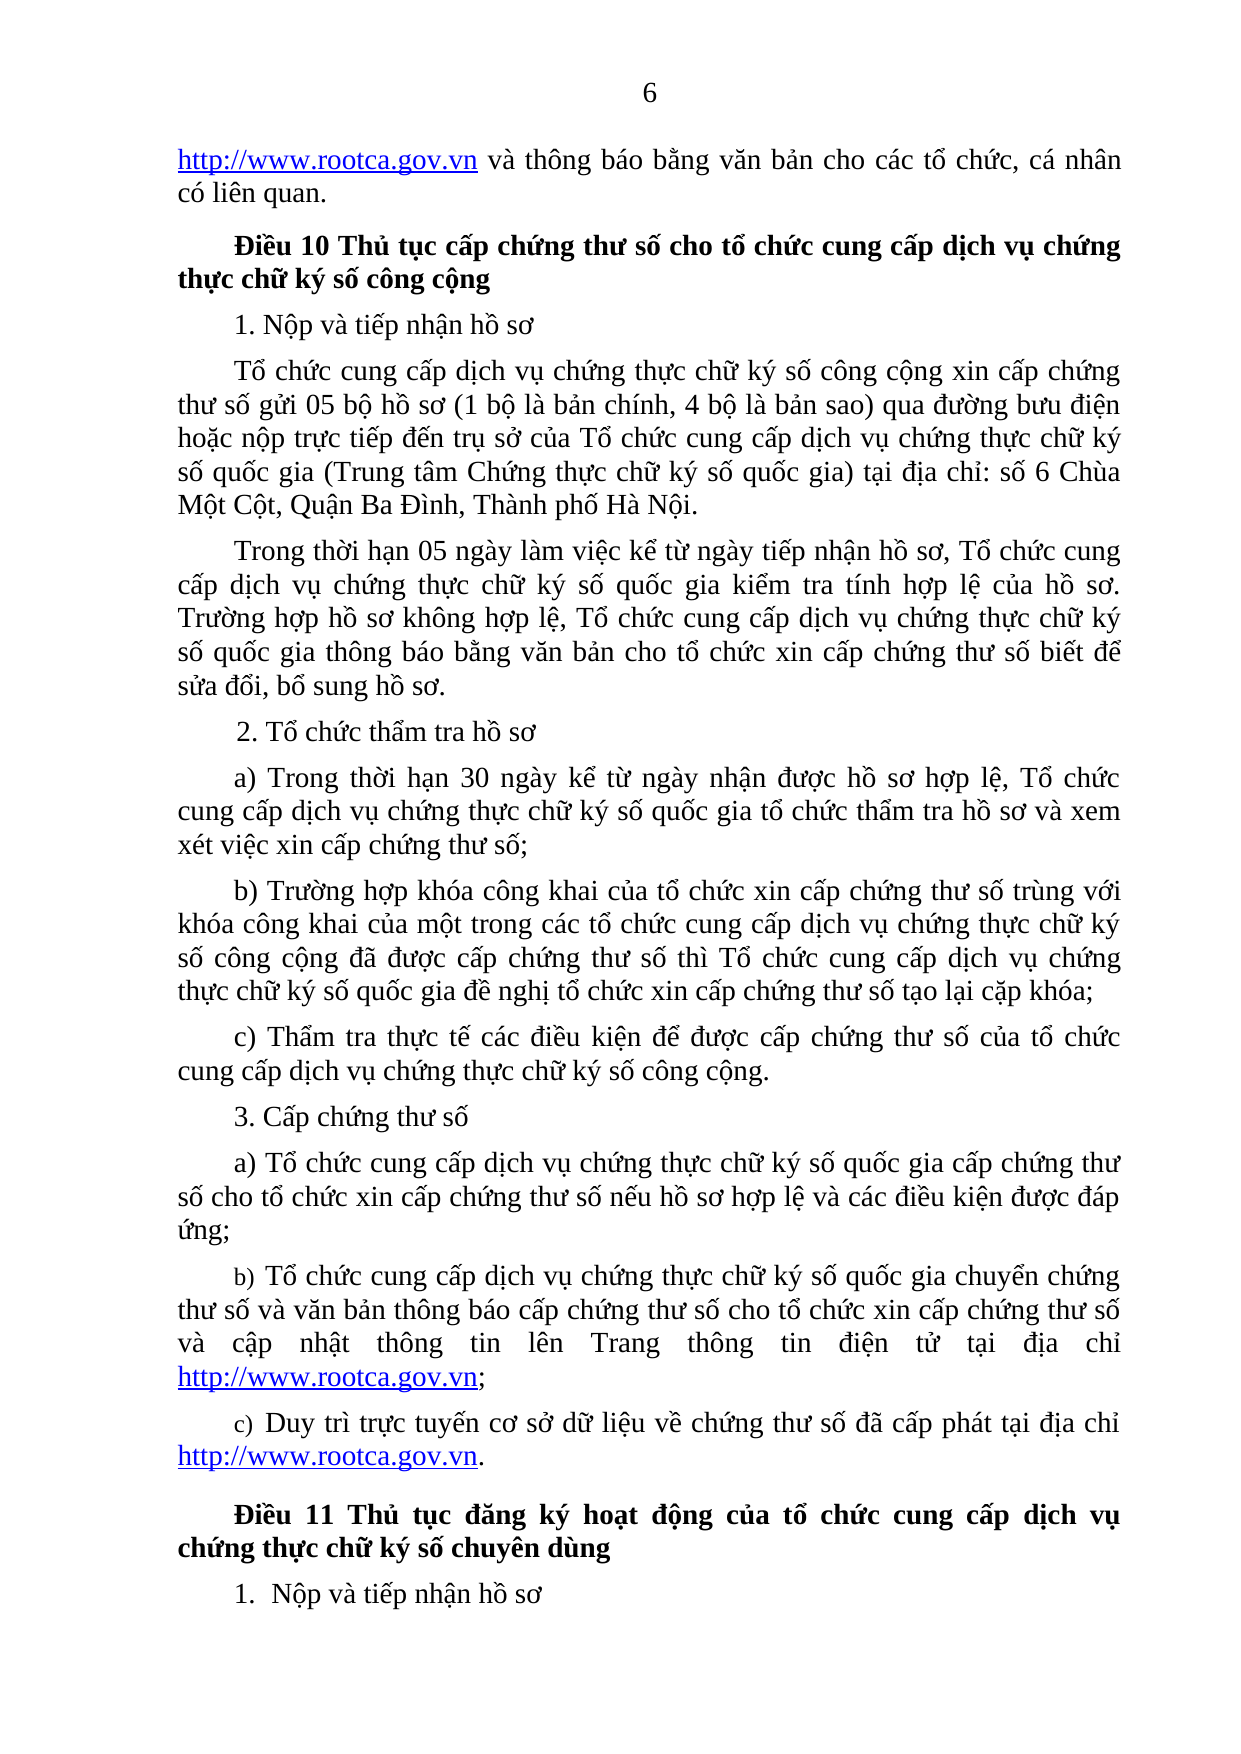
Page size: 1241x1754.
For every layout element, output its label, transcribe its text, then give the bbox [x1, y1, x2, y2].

text Điều 11 Thủ tục đăng ký hoạt động của tổ chức cung cấp dịch vụ chứng thực chữ ký số chuyên dùng [177, 1497, 1122, 1564]
text Điều 10 Thủ tục cấp chứng thư số cho tổ chức cung cấp dịch vụ chứng thực chữ ký số công cộng [177, 228, 1122, 295]
text c) Thẩm tra thực tế các điều kiện để được cấp chứng thư số của tổ chức cung cấp dịch vụ chứng thực chữ ký số công cộng. [177, 1019, 1122, 1087]
list Tổ chức cung cấp dịch vụ chứng thực chữ ký số quốc gia cấp chứng thư số cho tổ chức xin cấp chứng thư số nếu hồ sơ hợp lệ và các điều kiện được đáp ứng; [177, 1145, 1122, 1246]
text 1. Nộp và tiếp nhận hồ sơ [177, 307, 1122, 341]
text a) Trong thời hạn 30 ngày kể từ ngày nhận được hồ sơ hợp lệ, Tổ chức cung cấp dịch vụ chứng thực chữ ký số quốc gia tổ chức thẩm tra hồ sơ và xem xét việc xin cấp chứng thư số; [177, 760, 1122, 860]
text http://www.rootca.gov.vn và thông báo bằng văn bản cho các tổ chức, cá nhân có liên quan. [177, 142, 1122, 209]
text b) Trường hợp khóa công khai của tổ chức xin cấp chứng thư số trùng với khóa công khai của một trong các tổ chức cung cấp dịch vụ chứng thực chữ ký số công cộng đã được cấp chứng thư số thì Tổ chức cung cấp dịch vụ chứng thực chữ ký số quốc gia đề nghị tổ chức xin cấp chứng thư số tạo lại cặp khóa; [177, 873, 1122, 1007]
list Duy trì trực tuyến cơ sở dữ liệu về chứng thư số đã cấp phát tại địa chỉ http://www.rootca.gov.vn­. [177, 1405, 1122, 1472]
text 3. Cấp chứng thư số [177, 1099, 1122, 1133]
list Nộp và tiếp nhận hồ sơ [233, 1577, 1122, 1610]
text Tổ chức cung cấp dịch vụ chứng thực chữ ký số công cộng xin cấp chứng thư số gửi 05 bộ hồ sơ (1 bộ là bản chính, 4 bộ là bản sao) qua đường bưu điện hoặc nộp trực tiếp đến trụ sở của Tổ chức cung cấp dịch vụ chứng thực chữ ký số quốc gia (Trung tâm Chứng thực chữ ký số quốc gia) tại địa chỉ: số 6 Chùa Một Cột, Quận Ba Đình, Thành phố Hà Nội. [177, 353, 1122, 521]
list Tổ chức cung cấp dịch vụ chứng thực chữ ký số quốc gia chuyển chứng thư số và văn bản thông báo cấp chứng thư số cho tổ chức xin cấp chứng thư số và cập nhật thông tin lên Trang thông tin điện tử tại địa chỉ http://www.rootca.gov.vn­; [177, 1258, 1122, 1392]
text Trong thời hạn 05 ngày làm việc kể từ ngày tiếp nhận hồ sơ, Tổ chức cung cấp dịch vụ chứng thực chữ ký số quốc gia kiểm tra tính hợp lệ của hồ sơ. Trường hợp hồ sơ không hợp lệ, Tổ chức cung cấp dịch vụ chứng thực chữ ký số quốc gia thông báo bằng văn bản cho tổ chức xin cấp chứng thư số biết để sửa đổi, bổ sung hồ sơ. [177, 533, 1122, 701]
text 2. Tổ chức thẩm tra hồ sơ [177, 714, 1122, 747]
